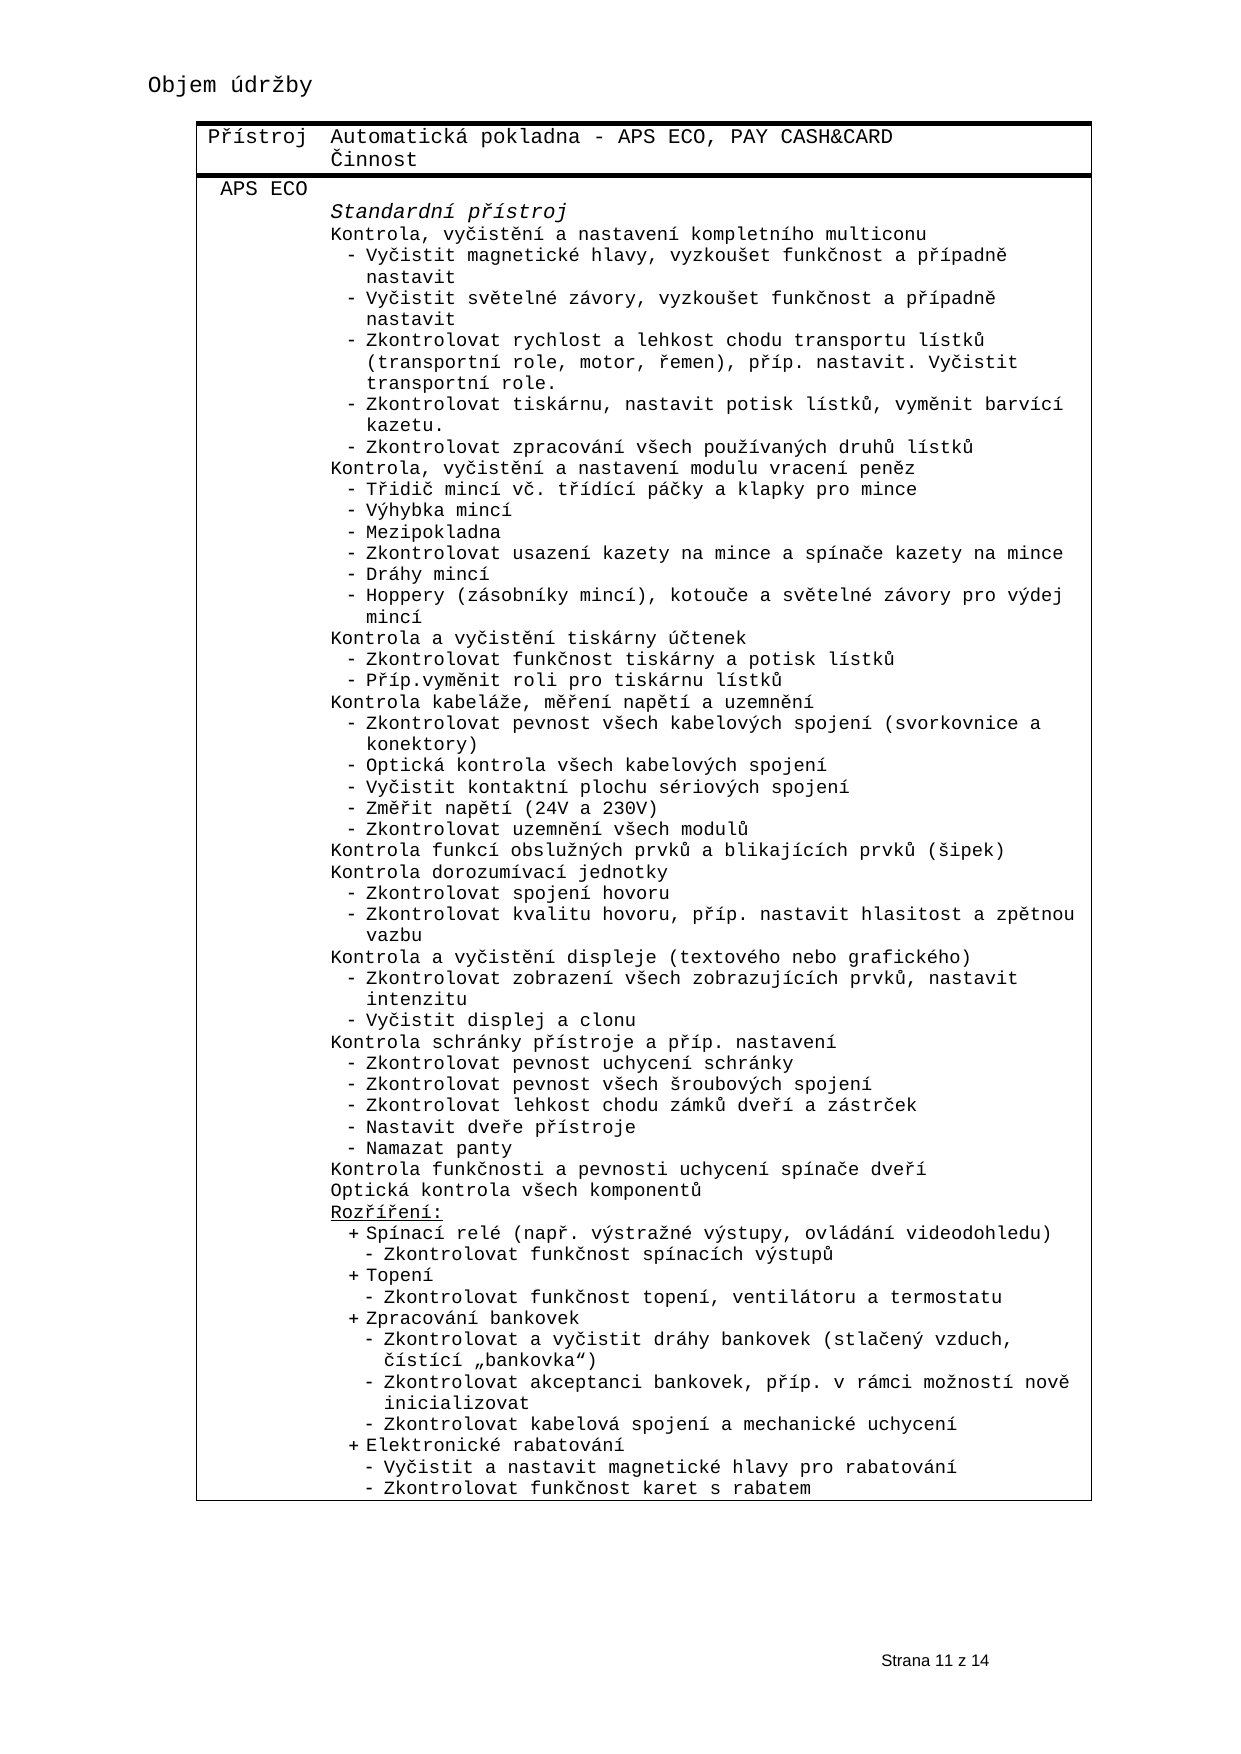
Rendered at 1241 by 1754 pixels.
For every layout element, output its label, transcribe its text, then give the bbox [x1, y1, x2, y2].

table_cell [197, 650, 319, 671]
table_cell Rozříření: [319, 1203, 1091, 1224]
table_cell [197, 1415, 319, 1436]
table_cell [197, 289, 319, 331]
table_cell [197, 438, 319, 459]
table_cell [197, 1266, 319, 1287]
table_cell Výhybka mincí [319, 501, 1091, 522]
table_cell Zkontrolovat kvalitu hovoru, příp. nastavit hlasitost a zpětnou vazbu [319, 905, 1091, 947]
table_cell Zkontrolovat funkčnost topení, ventilátoru a termostatu [319, 1288, 1091, 1309]
table_cell [197, 395, 319, 437]
table_cell [197, 1054, 319, 1075]
table_cell [197, 714, 319, 756]
table_cell Zkontrolovat funkčnost karet s rabatem [319, 1479, 1091, 1500]
table_cell Kontrola dorozumívací jednotky [319, 863, 1091, 884]
table_cell [197, 884, 319, 905]
table_header Přístroj [197, 126, 319, 149]
table_cell Zkontrolovat funkčnost spínacích výstupů [319, 1245, 1091, 1266]
table_cell [197, 459, 319, 480]
table_cell Optická kontrola všech kabelových spojení [319, 756, 1091, 777]
table_cell [197, 586, 319, 629]
table_cell Třidič mincí vč. třídící páčky a klapky pro mince [319, 480, 1091, 501]
table_cell [197, 1181, 319, 1202]
table_cell [197, 1245, 319, 1266]
table_cell Namazat panty [319, 1139, 1091, 1160]
table_cell Kontrola schránky přístroje a příp. nastavení [319, 1033, 1091, 1054]
table_cell Vyčistit displej a clonu [319, 1011, 1091, 1032]
table_cell [197, 693, 319, 714]
table_cell [197, 1373, 319, 1415]
table_cell [197, 1479, 319, 1500]
table_cell Zpracování bankovek [319, 1309, 1091, 1330]
table_cell Topení [319, 1266, 1091, 1287]
table_cell Zkontrolovat pevnost všech kabelových spojení (svorkovnice a konektory) [319, 714, 1091, 756]
table_cell Kontrola a vyčistění tiskárny účtenek [319, 629, 1091, 650]
table_cell [197, 799, 319, 820]
table_header Automatická pokladna - APS ECO, PAY CASH&CARD [319, 126, 1091, 149]
table_cell [197, 948, 319, 969]
table_cell Vyčistit magnetické hlavy, vyzkoušet funkčnost a případně nastavit [319, 246, 1091, 289]
table_cell Zkontrolovat akceptanci bankovek, příp. v rámci možností nově inicializovat [319, 1373, 1091, 1415]
table_cell Zkontrolovat lehkost chodu zámků dveří a zástrček [319, 1096, 1091, 1117]
table_cell [197, 1203, 319, 1224]
table_cell [197, 820, 319, 841]
table_cell Zkontrolovat rychlost a lehkost chodu transportu lístků (transportní role, motor, řemen), příp. nastavit. Vyčistit transportní role. [319, 331, 1091, 395]
table_cell [197, 671, 319, 692]
table_cell Zkontrolovat kabelová spojení a mechanické uchycení [319, 1415, 1091, 1436]
table_cell Elektronické rabatování [319, 1436, 1091, 1457]
table_cell Kontrola, vyčistění a nastavení kompletního multiconu [319, 225, 1091, 246]
table_cell [197, 778, 319, 799]
table_cell [197, 1075, 319, 1096]
table_cell [197, 1160, 319, 1181]
table_cell [197, 225, 319, 246]
table_cell Kontrola a vyčistění displeje (textového nebo grafického) [319, 948, 1091, 969]
table_cell Zkontrolovat spojení hovoru [319, 884, 1091, 905]
table_cell [197, 565, 319, 586]
table_cell Kontrola funkčnosti a pevnosti uchycení spínače dveří [319, 1160, 1091, 1181]
table_cell [197, 1309, 319, 1330]
table_cell [197, 1436, 319, 1457]
table_cell Dráhy mincí [319, 565, 1091, 586]
table_cell Optická kontrola všech komponentů [319, 1181, 1091, 1202]
table_cell Příp.vyměnit roli pro tiskárnu lístků [319, 671, 1091, 692]
table_cell [197, 863, 319, 884]
table_cell Činnost [319, 149, 1091, 173]
table_cell [197, 1458, 319, 1479]
table_cell [197, 1139, 319, 1160]
table_cell Nastavit dveře přístroje [319, 1118, 1091, 1139]
table_cell [197, 544, 319, 565]
table_cell Hoppery (zásobníky mincí), kotouče a světelné závory pro výdej mincí [319, 586, 1091, 629]
table_cell [197, 905, 319, 947]
table_cell Kontrola kabeláže, měření napětí a uzemnění [319, 693, 1091, 714]
table_cell Změřit napětí (24V a 230V) [319, 799, 1091, 820]
table_cell [197, 1096, 319, 1117]
table_cell Vyčistit světelné závory, vyzkoušet funkčnost a případně nastavit [319, 289, 1091, 331]
table_cell [197, 1011, 319, 1032]
table_cell Mezipokladna [319, 523, 1091, 544]
table_cell Zkontrolovat pevnost všech šroubových spojení [319, 1075, 1091, 1096]
table_cell Zkontrolovat funkčnost tiskárny a potisk lístků [319, 650, 1091, 671]
text Objem údržby [148, 74, 1092, 100]
table_cell [197, 149, 319, 173]
table_cell Vyčistit a nastavit magnetické hlavy pro rabatování [319, 1458, 1091, 1479]
table_cell Zkontrolovat a vyčistit dráhy bankovek (stlačený vzduch, čístící „bankovka“) [319, 1330, 1091, 1372]
table_cell Standardní přístroj [319, 201, 1091, 225]
table_cell [197, 1330, 319, 1372]
table_cell Zkontrolovat zobrazení všech zobrazujících prvků, nastavit intenzitu [319, 969, 1091, 1011]
table_cell [197, 841, 319, 862]
table_cell [197, 331, 319, 395]
table_cell [197, 480, 319, 501]
table_cell APS ECO [197, 178, 1091, 201]
table_cell [197, 1118, 319, 1139]
table_cell Zkontrolovat uzemnění všech modulů [319, 820, 1091, 841]
table_cell Zkontrolovat zpracování všech používaných druhů lístků [319, 438, 1091, 459]
table_cell [197, 201, 319, 225]
table_cell Spínací relé (např. výstražné výstupy, ovládání videodohledu) [319, 1224, 1091, 1245]
table_cell Zkontrolovat pevnost uchycení schránky [319, 1054, 1091, 1075]
table_cell [197, 969, 319, 1011]
table_cell [197, 629, 319, 650]
table_cell [197, 523, 319, 544]
table_cell Kontrola, vyčistění a nastavení modulu vracení peněz [319, 459, 1091, 480]
table_cell [197, 1288, 319, 1309]
table_cell Vyčistit kontaktní plochu sériových spojení [319, 778, 1091, 799]
table_cell Kontrola funkcí obslužných prvků a blikajících prvků (šipek) [319, 841, 1091, 862]
table_cell [197, 1224, 319, 1245]
table_cell Zkontrolovat usazení kazety na mince a spínače kazety na mince [319, 544, 1091, 565]
table_cell [197, 756, 319, 777]
table_cell Zkontrolovat tiskárnu, nastavit potisk lístků, vyměnit barvící kazetu. [319, 395, 1091, 437]
table_cell [197, 501, 319, 522]
table_cell [197, 1033, 319, 1054]
table_cell [197, 246, 319, 289]
